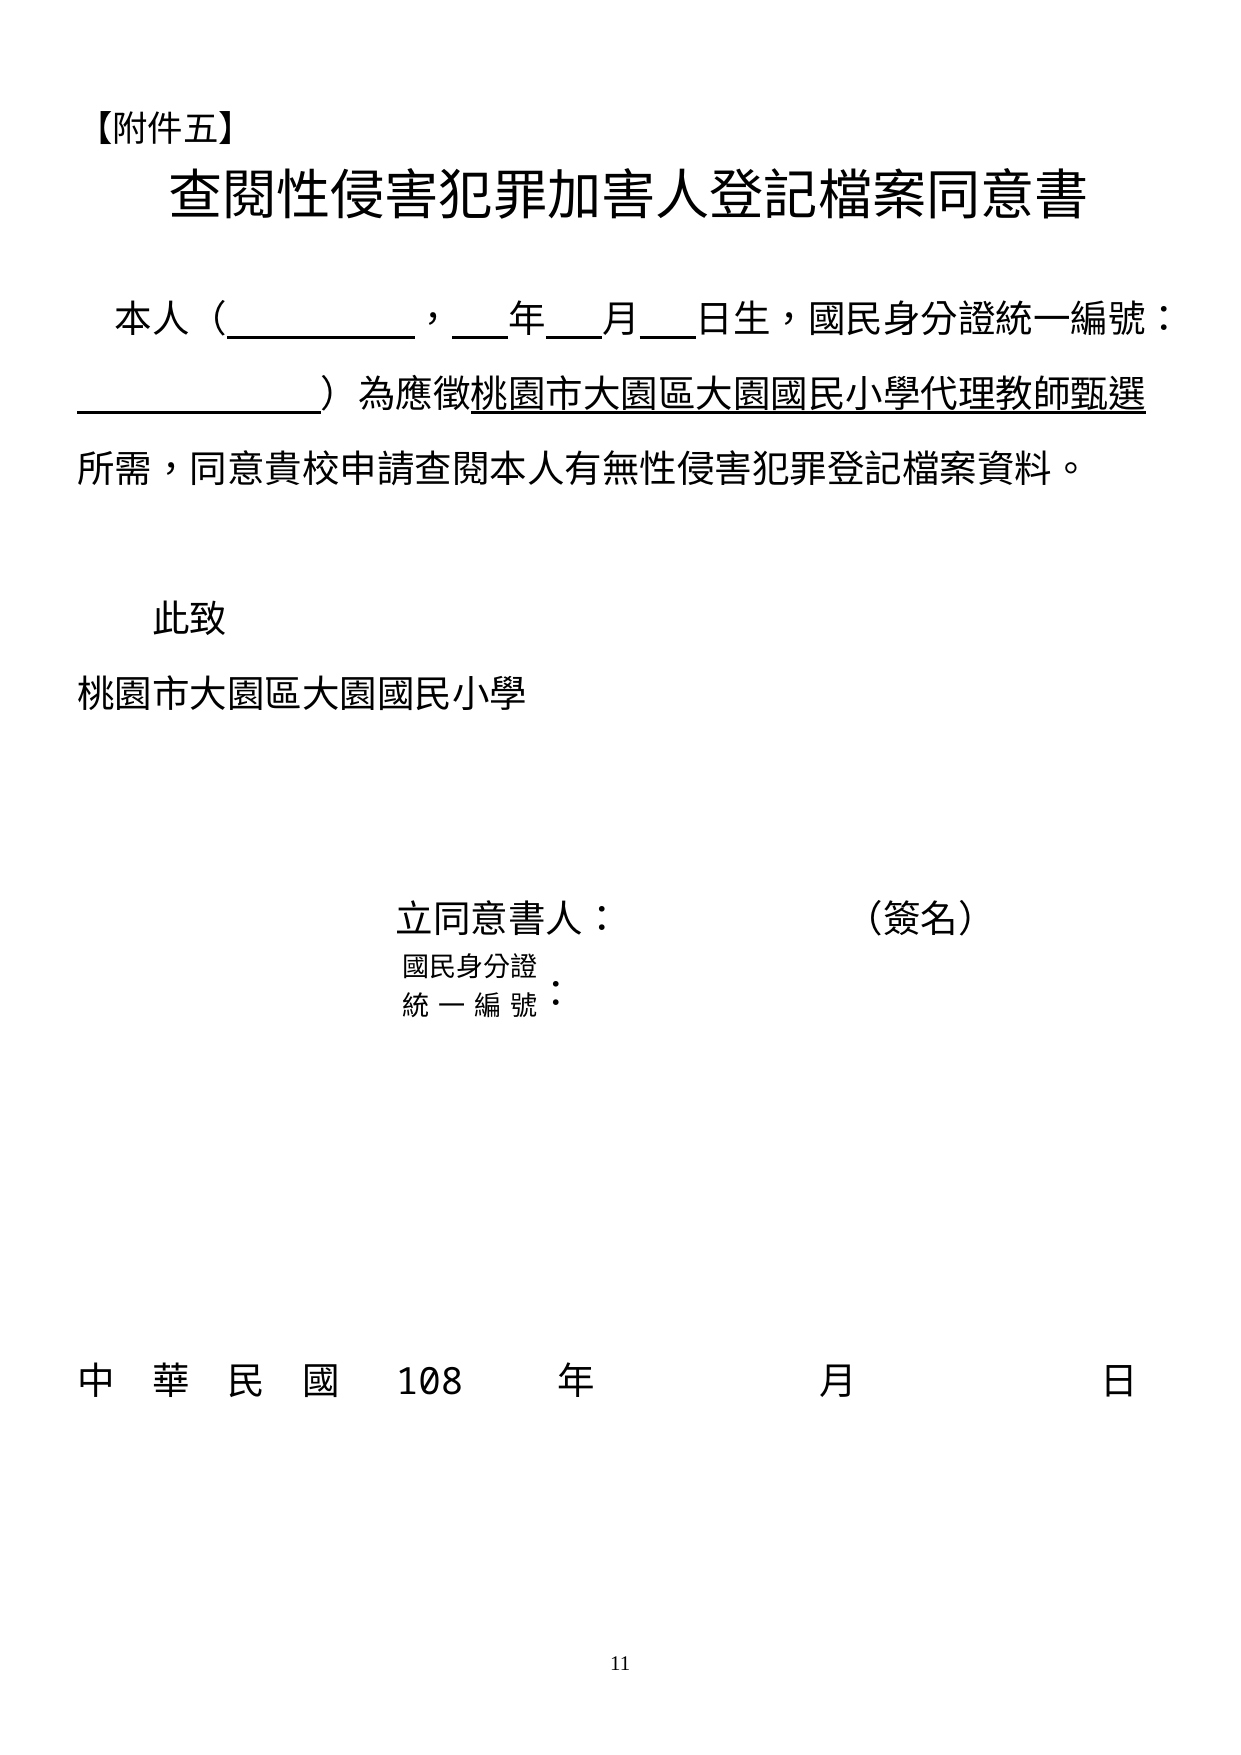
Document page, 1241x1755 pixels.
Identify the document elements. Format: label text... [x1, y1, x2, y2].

text 此致 [77, 573, 1163, 648]
text 中 華 民 國 108 年 月 日 [77, 1353, 1163, 1405]
text 【附件五】 [77, 100, 1163, 151]
text 本人（ ， 年 月 日生，國民身分證統一編號： ）為應徵桃園市大園區大園國民小學代理教師甄選所需，同意貴校申請查閱本人有無性侵害犯罪登記檔案資料。 [77, 273, 1163, 498]
text 查閱性侵害犯罪加害人登記檔案同意書 [77, 151, 1179, 230]
text 桃園市大園區大園國民小學 [77, 648, 1163, 723]
text 國民身分證統一編號： [77, 948, 1163, 1023]
text 立同意書人： （簽名） [77, 873, 1163, 948]
